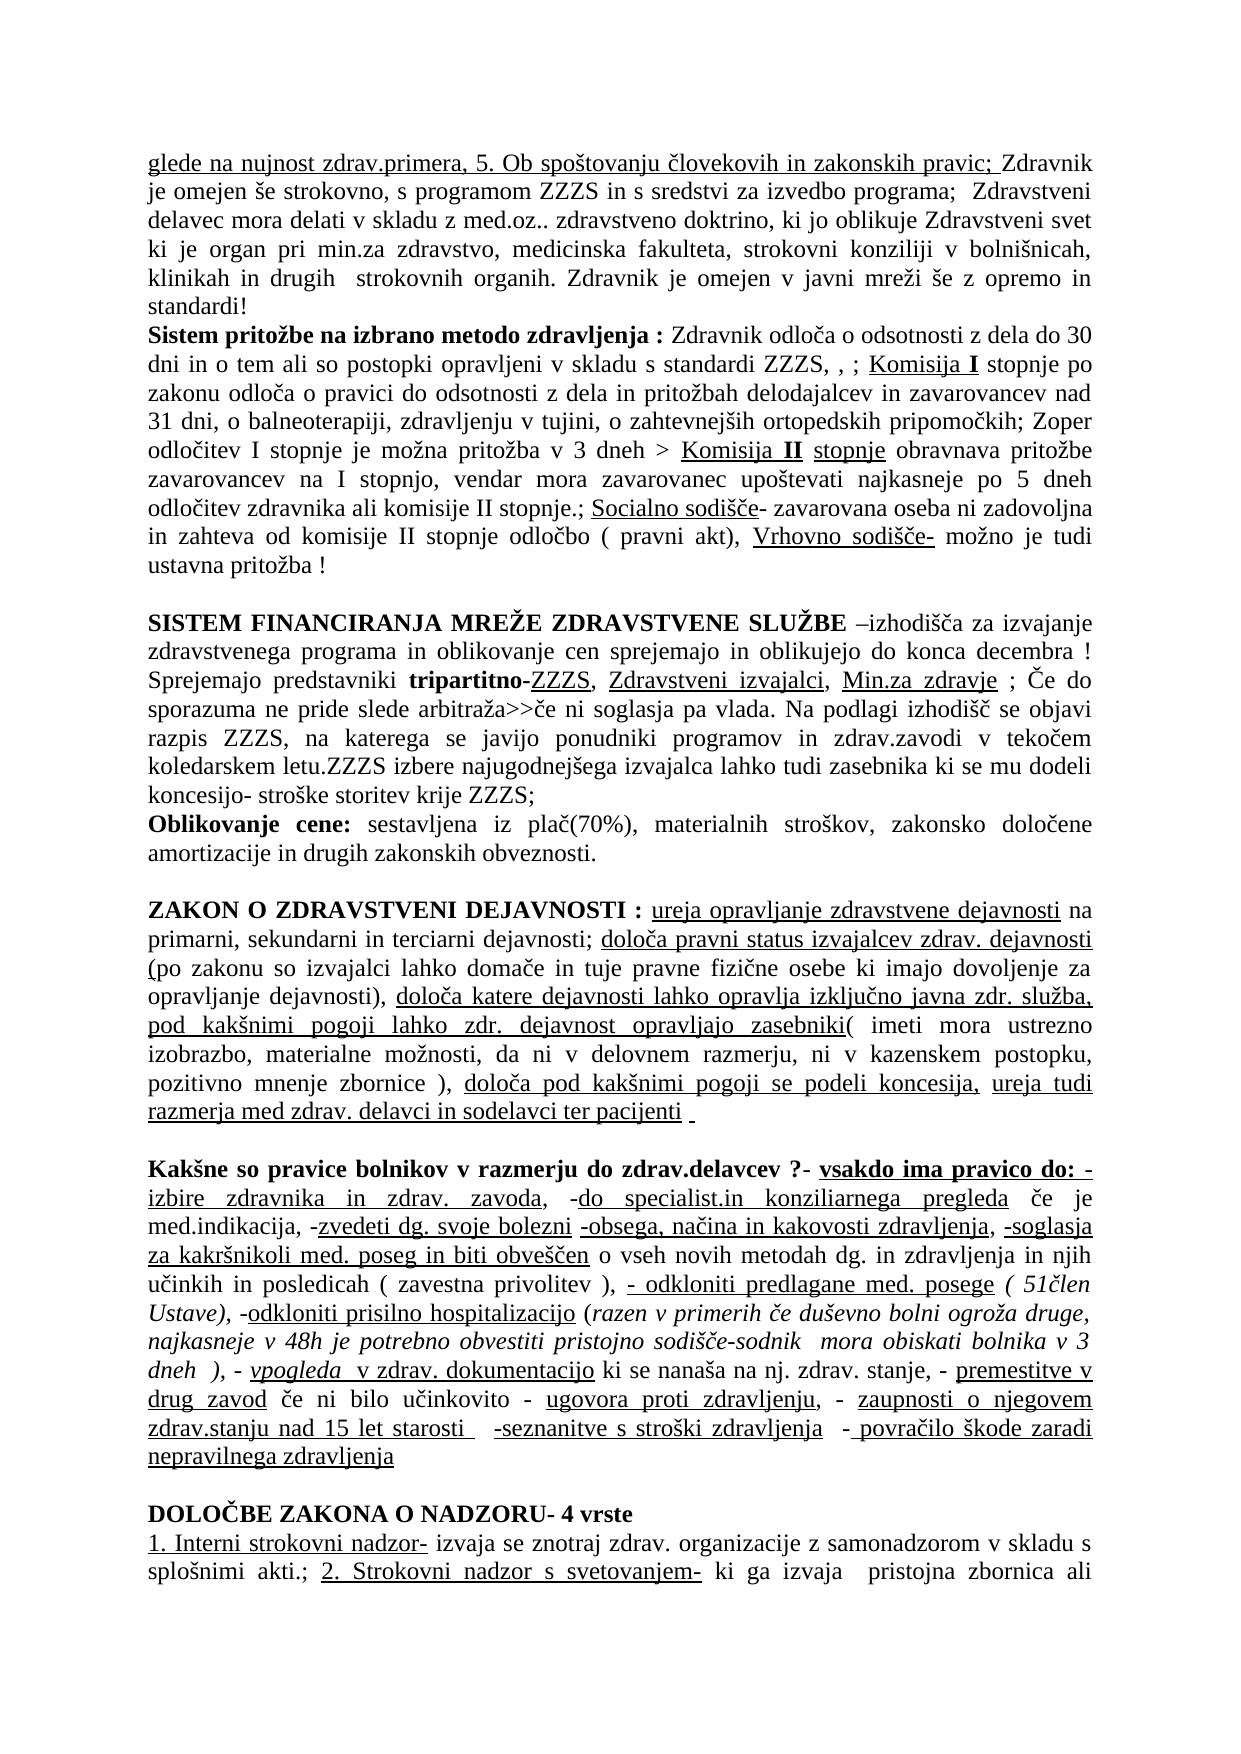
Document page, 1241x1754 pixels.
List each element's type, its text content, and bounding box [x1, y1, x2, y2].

text 1. Interni strokovni nadzor- izvaja se znotraj zdrav. organizacije z samonadzorom v skladu s splošnimi akti.; 2. Strokovni nadzor s svetovanjem- ki ga izvaja pristojna zbornica ali [148, 1528, 1093, 1585]
text glede na nujnost zdrav.primera, 5. Ob spoštovanju človekovih in zakonskih pravic; Zdravnik je omejen še strokovno, s programom ZZZS in s sredstvi za izvedbo programa; Zdravstveni delavec mora delati v skladu z med.oz.. zdravstveno doktrino, ki jo oblikuje Zdravstveni svet ki je organ pri min.za zdravstvo, medicinska fakulteta, strokovni konziliji v bolnišnicah, klinikah in drugih strokovnih organih. Zdravnik je omejen v javni mreži še z opremo in standardi! [148, 148, 1093, 320]
text Kakšne so pravice bolnikov v razmerju do zdrav.delavcev ?- vsakdo ima pravico do: -izbire zdravnika in zdrav. zavoda, -do specialist.in konziliarnega pregleda če je med.indikacija, -zvedeti dg. svoje bolezni -obsega, načina in kakovosti zdravljenja, -soglasja za kakršnikoli med. poseg in biti obveščen o vseh novih metodah dg. in zdravljenja in njih učinkih in posledicah ( zavestna privolitev ), - odkloniti predlagane med. posege ( 51člen Ustave), -odkloniti prisilno hospitalizacijo (razen v primerih če duševno bolni ogroža druge, najkasneje v 48h je potrebno obvestiti pristojno sodišče-sodnik mora obiskati bolnika v 3 dneh ), - vpogleda v zdrav. dokumentacijo ki se nanaša na nj. zdrav. stanje, - premestitve v drug zavod če ni bilo učinkovito - ugovora proti zdravljenju, - zaupnosti o njegovem zdrav.stanju nad 15 let starosti -seznanitve s stroški zdravljenja - povračilo škode zaradi nepravilnega zdravljenja [148, 1154, 1093, 1470]
text ZAKON O ZDRAVSTVENI DEJAVNOSTI : ureja opravljanje zdravstvene dejavnosti na primarni, sekundarni in terciarni dejavnosti; določa pravni status izvajalcev zdrav. dejavnosti (po zakonu so izvajalci lahko domače in tuje pravne fizične osebe ki imajo dovoljenje za opravljanje dejavnosti), določa katere dejavnosti lahko opravlja izključno javna zdr. služba, pod kakšnimi pogoji lahko zdr. dejavnost opravljajo zasebniki( imeti mora ustrezno izobrazbo, materialne možnosti, da ni v delovnem razmerju, ni v kazenskem postopku, pozitivno mnenje zbornice ), določa pod kakšnimi pogoji se podeli koncesija, ureja tudi razmerja med zdrav. delavci in sodelavci ter pacijenti [148, 895, 1093, 1125]
text Sistem pritožbe na izbrano metodo zdravljenja : Zdravnik odloča o odsotnosti z dela do 30 dni in o tem ali so postopki opravljeni v skladu s standardi ZZZS, , ; Komisija I stopnje po zakonu odloča o pravici do odsotnosti z dela in pritožbah delodajalcev in zavarovancev nad 31 dni, o balneoterapiji, zdravljenju v tujini, o zahtevnejših ortopedskih pripomočkih; Zoper odločitev I stopnje je možna pritožba v 3 dneh > Komisija II stopnje obravnava pritožbe zavarovancev na I stopnjo, vendar mora zavarovanec upoštevati najkasneje po 5 dneh odločitev zdravnika ali komisije II stopnje.; Socialno sodišče- zavarovana oseba ni zadovoljna in zahteva od komisije II stopnje odločbo ( pravni akt), Vrhovno sodišče- možno je tudi ustavna pritožba ! [148, 320, 1093, 579]
text SISTEM FINANCIRANJA MREŽE ZDRAVSTVENE SLUŽBE –izhodišča za izvajanje zdravstvenega programa in oblikovanje cen sprejemajo in oblikujejo do konca decembra ! Sprejemajo predstavniki tripartitno-ZZZS, Zdravstveni izvajalci, Min.za zdravje ; Če do sporazuma ne pride slede arbitraža>>če ni soglasja pa vlada. Na podlagi izhodišč se objavi razpis ZZZS, na katerega se javijo ponudniki programov in zdrav.zavodi v tekočem koledarskem letu.ZZZS izbere najugodnejšega izvajalca lahko tudi zasebnika ki se mu dodeli koncesijo- stroške storitev krije ZZZS; [148, 608, 1093, 809]
subtitle DOLOČBE ZAKONA O NADZORU- 4 vrste [148, 1499, 1093, 1528]
text Oblikovanje cene: sestavljena iz plač(70%), materialnih stroškov, zakonsko določene amortizacije in drugih zakonskih obveznosti. [148, 809, 1093, 866]
